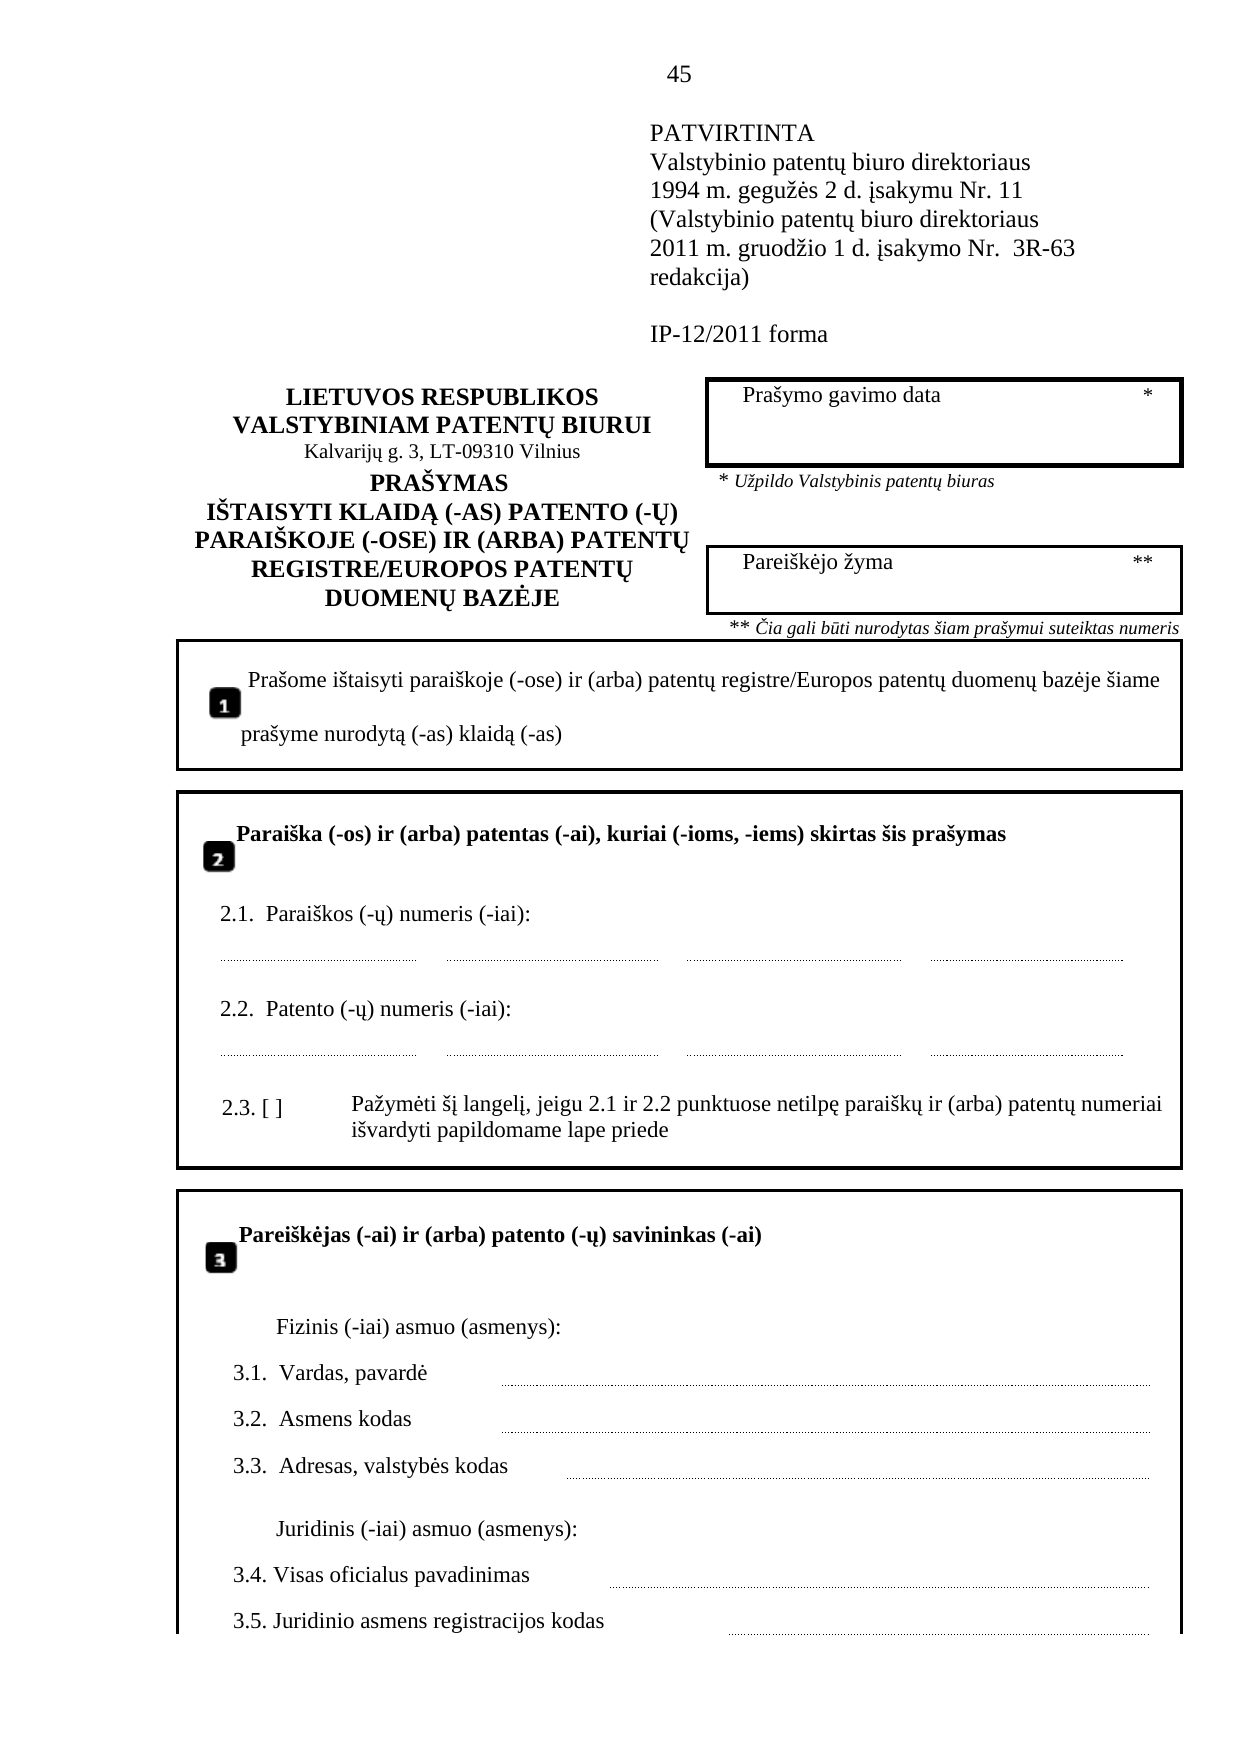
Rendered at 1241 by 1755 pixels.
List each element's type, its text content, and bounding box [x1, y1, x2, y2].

table_cell [221, 927, 417, 960]
table_cell [1151, 1385, 1180, 1432]
table_cell [1123, 960, 1180, 995]
table_cell [901, 1021, 931, 1055]
table_cell [931, 1021, 1123, 1055]
table_cell [447, 927, 657, 960]
table_cell [502, 1385, 1151, 1432]
table_cell [447, 960, 657, 995]
table_cell [709, 577, 731, 612]
table_cell [179, 1503, 264, 1542]
table_cell [179, 960, 221, 995]
table_cell [707, 521, 731, 545]
table_cell [610, 1542, 1148, 1587]
table_cell [179, 1021, 221, 1055]
table_cell [179, 1143, 1180, 1166]
table_cell [687, 1055, 901, 1090]
table_cell [179, 746, 1180, 768]
text 1994 m. gegužės 2 d. įsakymu Nr. 11 [649, 176, 1181, 204]
table_cell [1151, 1340, 1180, 1385]
table_header Prašymo gavimo data * [731, 382, 1179, 410]
table_header Prašome ištaisyti paraiškoje (-ose) ir (arba) patentų registre/Europos patentų duomenų bazėje šiame prašyme nurodytą (-as) klaidą (-as) [179, 642, 1180, 746]
table_header [217, 1192, 1180, 1221]
table_cell 2.3. [ ][] [179, 1090, 340, 1142]
table_cell [731, 577, 1180, 612]
table_cell [179, 1587, 222, 1634]
text PATVIRTINTA [649, 118, 1181, 147]
table_cell [417, 1055, 447, 1090]
table_cell [709, 548, 731, 577]
table_cell [221, 1021, 417, 1055]
table_cell [709, 410, 731, 463]
table_cell 3.1. Vardas, pavardė [222, 1340, 502, 1385]
text (Valstybinio patentų biuro direktoriaus [649, 204, 1181, 233]
table_cell [657, 1055, 687, 1090]
table_header [709, 382, 731, 410]
table_cell [179, 1340, 222, 1385]
table_cell [687, 960, 901, 995]
table_cell [221, 1055, 417, 1090]
table_cell Pareiškėjas (-ai) ir (arba) patento (-ų) savininkas (-ai) [179, 1221, 1180, 1275]
table_cell [931, 1055, 1123, 1090]
table_cell [179, 1478, 222, 1503]
table_cell [901, 927, 931, 960]
table_cell [179, 1432, 222, 1478]
text IP-12/2011 forma [177, 319, 1181, 348]
text 2011 m. gruodžio 1 d. įsakymo Nr. 3R-63 redakcija) [649, 233, 1181, 291]
table_header Paraiška (-os) ir (arba) patentas (-ai), kuriai (-ioms, -iems) skirtas šis prašymas 2.1. Paraiškos (-ų) numeris (-iai): [179, 794, 1180, 927]
table_cell [1123, 1021, 1180, 1055]
table_cell [707, 492, 731, 521]
table_cell [1148, 1587, 1180, 1634]
table_cell [901, 1055, 931, 1090]
table_cell [179, 927, 221, 960]
table_cell [1123, 1055, 1180, 1090]
table_cell [179, 1275, 264, 1339]
table_cell 3.5. Juridinio asmens registracijos kodas [222, 1587, 729, 1634]
text ** Čia gali būti nurodytas šiam prašymui suteiktas numeris [177, 615, 1181, 639]
table_cell [657, 1021, 687, 1055]
table_cell [731, 492, 1181, 521]
text Valstybinio patentų biuro direktoriaus [649, 147, 1181, 176]
table_cell [222, 1478, 1180, 1503]
table_cell [687, 927, 901, 960]
table_cell [657, 960, 687, 995]
table_header [179, 1192, 217, 1221]
table_cell [179, 1542, 222, 1587]
table_cell [901, 960, 931, 995]
table_cell Pareiškėjo žyma ** [731, 548, 1180, 577]
table_cell [417, 1021, 447, 1055]
table_cell PRAŠYMAS IŠTAISYTI KLAIDĄ (-AS) PATENTO (-Ų) PARAIŠKOJE (-OSE) IR (ARBA) PATENTŲ REGISTRE/EUROPOS PATENTŲ DUOMENŲ BAZĖJE [177, 463, 707, 612]
table_cell [1151, 1432, 1180, 1478]
table_cell [179, 1055, 221, 1090]
table_cell [931, 960, 1123, 995]
table_cell Pažymėti šį langelį, jeigu 2.1 ir 2.2 punktuose netilpę paraiškų ir (arba) patentų numeriai išvardyti papildomame lape priede [340, 1090, 1180, 1142]
table_cell [447, 1055, 657, 1090]
table_cell [1148, 1542, 1180, 1587]
table_cell [731, 410, 1179, 463]
table_cell Fizinis (-iai) asmuo (asmenys): [265, 1275, 1180, 1339]
table_cell [502, 1340, 1151, 1385]
table_cell [687, 1021, 901, 1055]
table_cell [447, 1021, 657, 1055]
table_cell * Užpildo Valstybinis patentų biuras [707, 468, 1181, 492]
table_cell 2.2. Patento (-ų) numeris (-iai): [179, 995, 1180, 1021]
table_cell 3.2. Asmens kodas [222, 1385, 502, 1432]
table_cell [731, 521, 1181, 545]
table_header LIETUVOS RESPUBLIKOS [177, 377, 705, 410]
table_cell [221, 960, 417, 995]
table_cell VALSTYBINIAM PATENTŲ BIURUI Kalvarijų g. 3, LT-09310 Vilnius [177, 410, 705, 463]
table_cell [417, 927, 447, 960]
table_cell [567, 1432, 1151, 1478]
table_cell 3.3. Adresas, valstybės kodas [222, 1432, 567, 1478]
table_cell 3.4. Visas oficialus pavadinimas [222, 1542, 610, 1587]
table_cell [657, 927, 687, 960]
table_cell [931, 927, 1123, 960]
table_cell [417, 960, 447, 995]
table_cell [1123, 927, 1180, 960]
table_cell Juridinis (-iai) asmuo (asmenys): [265, 1503, 1180, 1542]
table_cell [179, 1385, 222, 1432]
table_cell [729, 1587, 1148, 1634]
